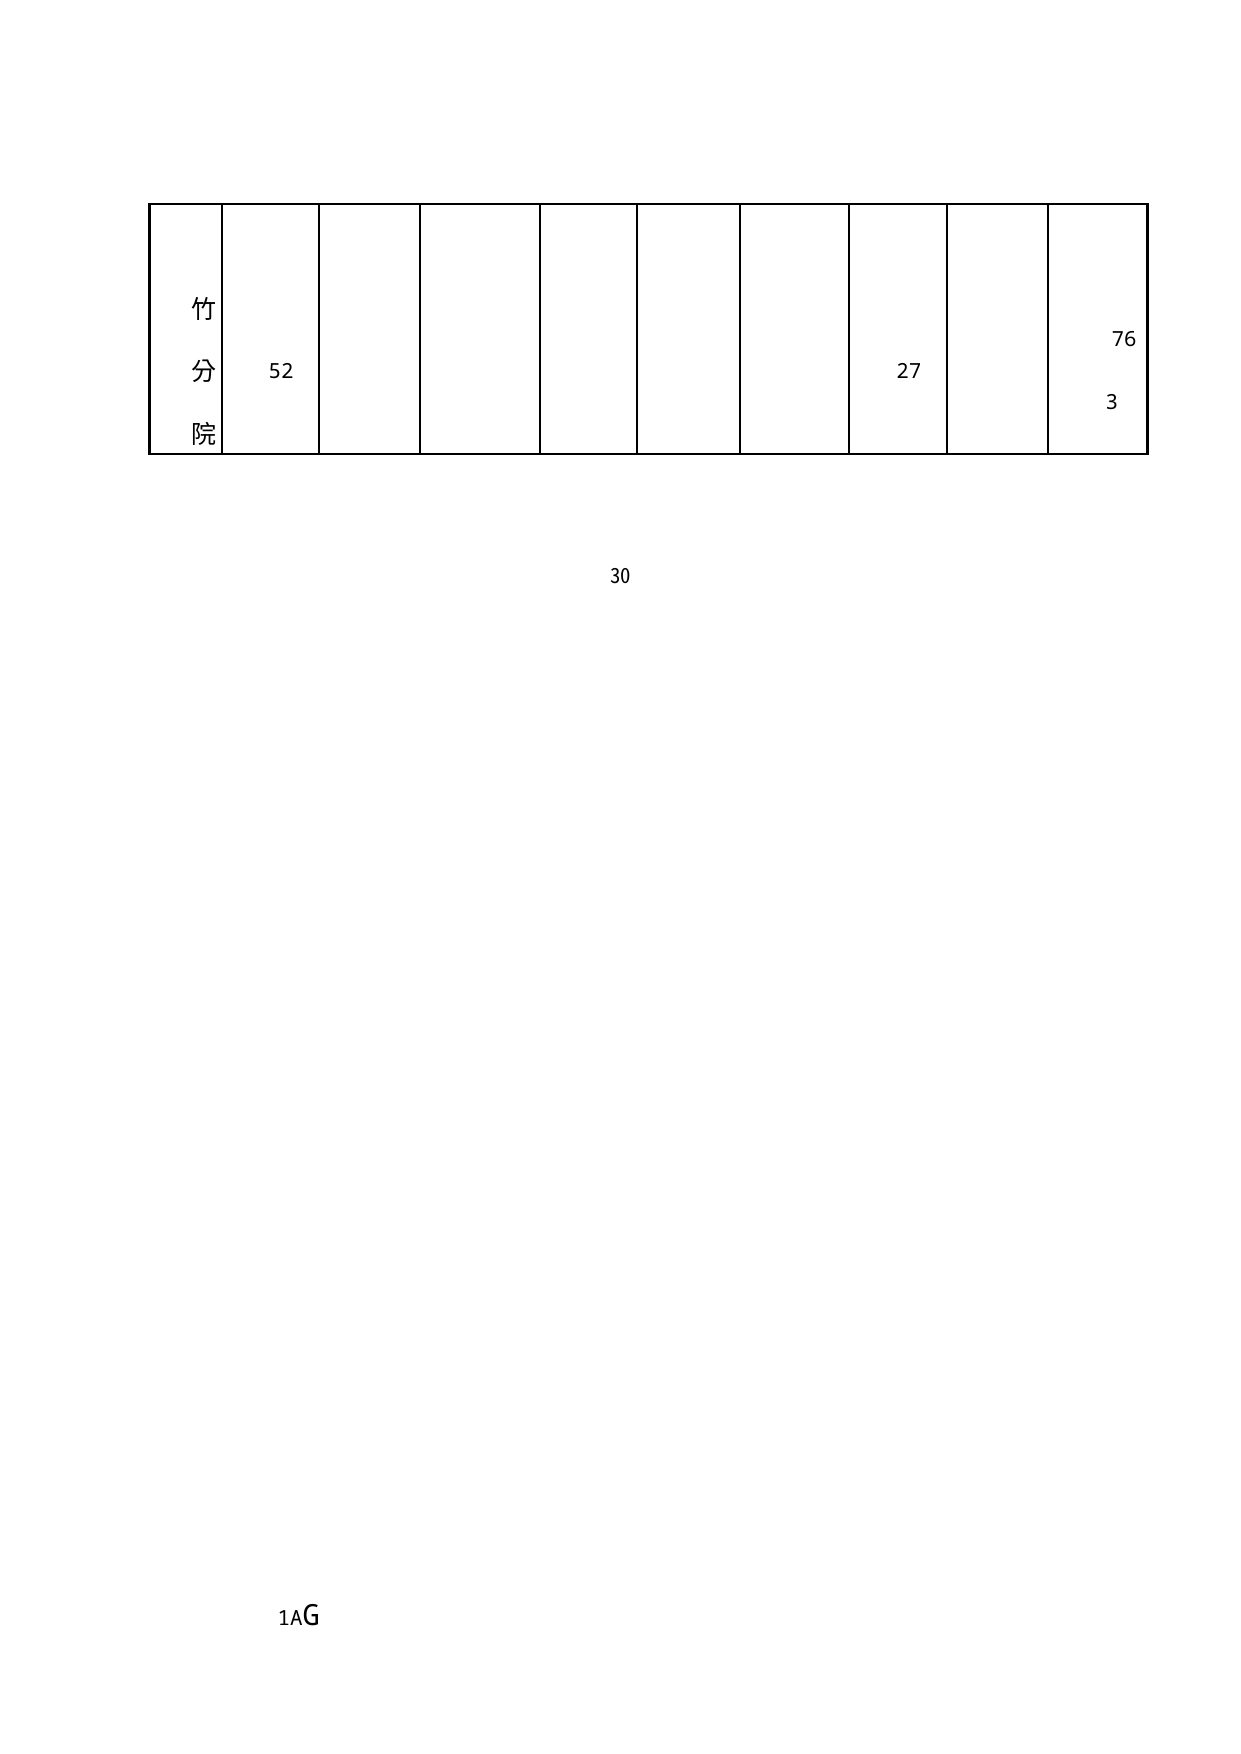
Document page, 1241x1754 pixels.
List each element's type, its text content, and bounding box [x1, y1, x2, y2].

table_cell [741, 205, 848, 453]
table_cell [320, 205, 419, 453]
table_cell 763 [1049, 205, 1146, 453]
table_cell 27 [850, 205, 946, 453]
table_cell 52 [223, 205, 318, 453]
table_cell [541, 205, 636, 453]
table_cell [421, 205, 539, 453]
table_cell [948, 205, 1047, 453]
table_cell 竹分院 [151, 205, 221, 453]
table_cell [638, 205, 739, 453]
